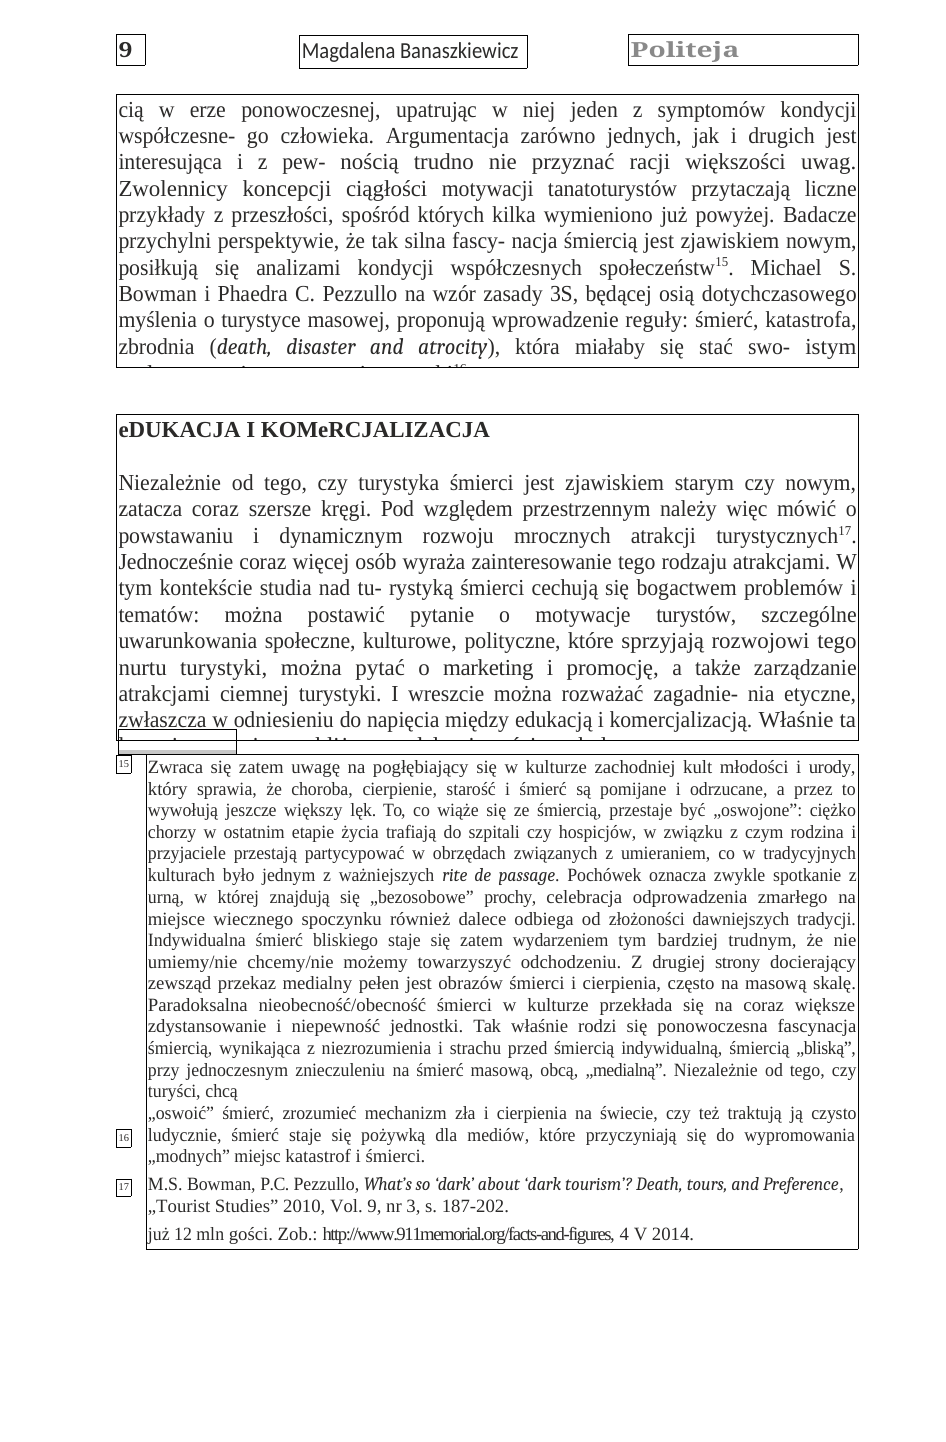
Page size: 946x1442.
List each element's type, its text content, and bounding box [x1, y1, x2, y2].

text Magdalena Banaszkiewicz [302, 36, 527, 64]
text Politeja 3(35)/2015 [630, 35, 858, 65]
text eDUKACJA I KOMeRCJALIZACJA [118, 416, 858, 442]
text 16 [118, 1132, 131, 1144]
text „Tourist Studies” 2010, Vol. 9, nr 3, s. 187-202. [148, 1195, 858, 1217]
text 15 [118, 757, 131, 769]
text „oswoić” śmierć, zrozumieć mechanizm zła i cierpienia na świecie, czy też traktują ją czysto ludycznie, śmierć staje się pożywką dla mediów, które przyczyniają się do wypromowania „modnych” miejsc katastrof i śmierci. [148, 1102, 856, 1167]
text M.S. Bowman, P.C. Pezzullo, What’s so ‘dark’ about ‘dark tourism’? Death, tours, and Preference, [148, 1173, 858, 1195]
text Niezależnie od tego, czy turystyka śmierci jest zjawiskiem starym czy nowym, zatacza coraz szersze kręgi. Pod względem przestrzennym należy więc mówić o powstawaniu i dynamicznym rozwoju mrocznych atrakcji turystycznych17. Jednocześnie coraz więcej osób wyraża zainteresowanie tego rodzaju atrakcjami. W tym kontekście studia nad tu- rystyką śmierci cechują się bogactwem problemów i tematów: można postawić pytanie o motywacje turystów, szczególne uwarunkowania społeczne, kulturowe, polityczne, które sprzyjają rozwojowi tego nurtu turystyki, można pytać o marketing i promocję, a także zarządzanie atrakcjami ciemnej turystyki. I wreszcie można rozważać zagadnie- nia etyczne, zwłaszcza w odniesieniu do napięcia między edukacją i komercjalizacją. Właśnie ta kwestia zostanie przybliżona w dalszej części artykułu. [118, 469, 857, 740]
text cią w erze ponowoczesnej, upatrując w niej jeden z symptomów kondycji współczesne- go człowieka. Argumentacja zarówno jednych, jak i drugich jest interesująca i z pew- nością trudno nie przyznać racji większości uwag. Zwolennicy koncepcji ciągłości motywacji tanatoturystów przytaczają liczne przykłady z przeszłości, spośród których kilka wymieniono już powyżej. Badacze przychylni perspektywie, że tak silna fascy- nacja śmiercią jest zjawiskiem nowym, posiłkują się analizami kondycji współczesnych społeczeństw15. Michael S. Bowman i Phaedra C. Pezzullo na wzór zasady 3S, będącej osią dotychczasowego myślenia o turystyce masowej, proponują wprowadzenie reguły: śmierć, katastrofa, zbrodnia (death, disaster and atrocity), która miałaby się stać swo- istym podsumowaniem mrocznej turystyki16. [118, 96, 857, 367]
text Zwraca się zatem uwagę na pogłębiający się w kulturze zachodniej kult młodości i urody, który sprawia, że choroba, cierpienie, starość i śmierć są pomijane i odrzucane, a przez to wywołują jeszcze większy lęk. To, co wiąże się ze śmiercią, przestaje być „oswojone”: ciężko chorzy w ostatnim etapie życia trafiają do szpitali czy hospicjów, w związku z czym rodzina i przyjaciele przestają partycypować w obrzędach związanych z umieraniem, co w tradycyjnych kulturach było jednym z ważniejszych rite de passage. Pochówek oznacza zwykle spotkanie z urną, w której znajdują się „bezosobowe” prochy, celebracja odprowadzenia zmarłego na miejsce wiecznego spoczynku również dalece odbiega od złożoności dawniejszych tradycji. Indywidualna śmierć bliskiego staje się zatem wydarzeniem tym bardziej trudnym, że nie umiemy/nie chcemy/nie możemy towarzyszyć odchodzeniu. Z drugiej strony docierający zewsząd przekaz medialny pełen jest obrazów śmierci i cierpienia, często na masową skalę. Paradoksalna nieobecność/obecność śmierci w kulturze przekłada się na coraz większe zdystansowanie i niepewność jednostki. Tak właśnie rodzi się ponowoczesna fascynacja śmiercią, wynikająca z niezrozumienia i strachu przed śmiercią indywidualną, śmiercią „bliską”, przy jednoczesnym znieczuleniu na śmierć masową, obcą, „medialną”. Niezależnie od tego, czy turyści, chcą [148, 756, 856, 1102]
text Za „wzorcowy” przykład tanatoturystycznej atrakcji uważa się Strefę Zero w Nowym Jorku oraz powstały wokół niej w 2011 r. kompleks muzealny, który od momentu otwarcia odwiedziło już 12 mln gości. Zob.: http://www.911memorial.org/facts-and-figures, 4 V 2014. [148, 1222, 856, 1248]
text 96 [118, 35, 145, 65]
text 17 [118, 1181, 131, 1193]
